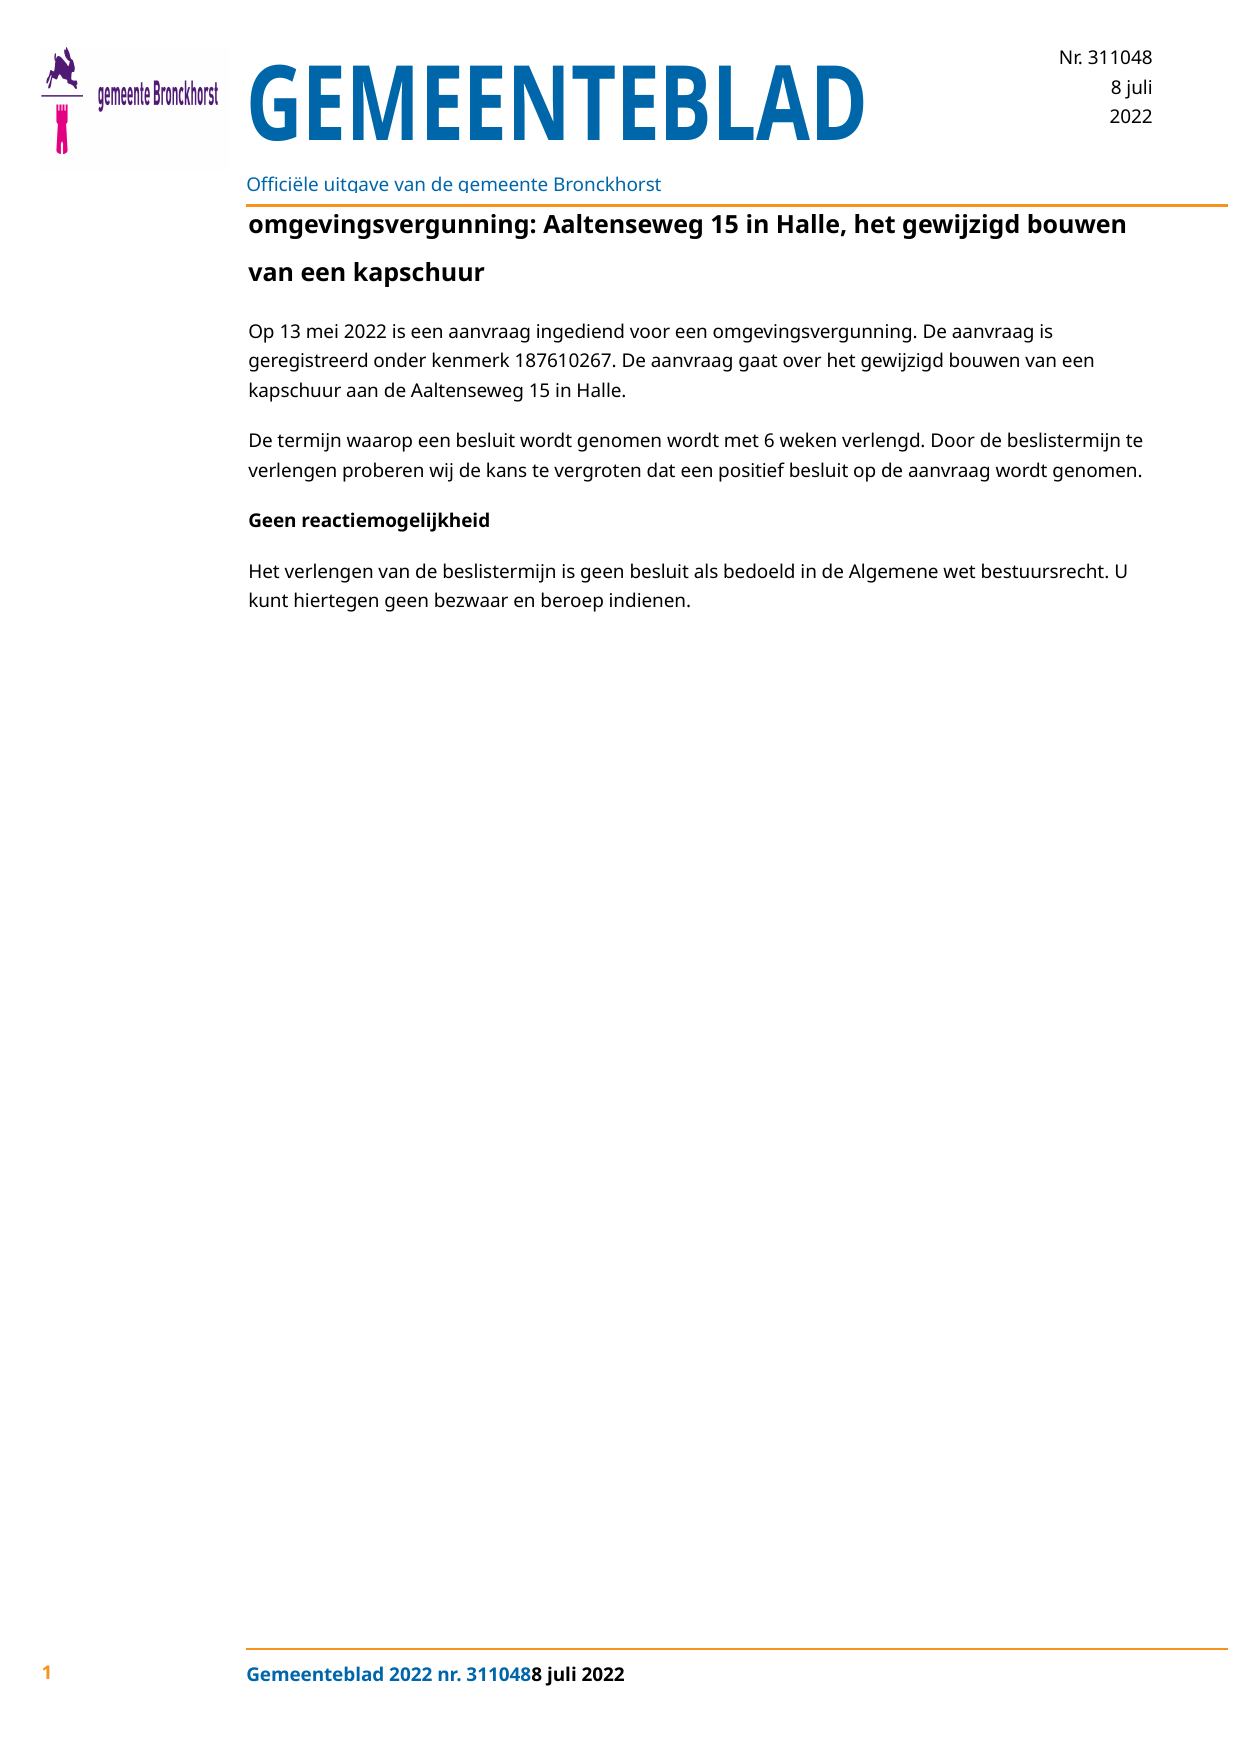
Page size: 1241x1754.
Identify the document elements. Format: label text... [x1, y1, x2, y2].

text Op 13 mei 2022 is een aanvraag ingediend voor een omgevingsvergunning. De aanvraag is geregistreerd onder kenmerk 187610267. De aanvraag gaat over het gewijzigd bouwen van een kapschuur aan de Aaltenseweg 15 in Halle. [248, 318, 1152, 403]
text omgevingsvergunning: Aaltenseweg 15 in Halle, het gewijzigd bouwen van een kapschuur [248, 207, 1152, 288]
text Geen reactiemogelijkheid [248, 507, 1152, 533]
text Het verlengen van de beslistermijn is geen besluit als bedoeld in de Algemene wet bestuursrecht. U kunt hiertegen geen bezwaar en beroep indienen. [248, 558, 1152, 613]
text De termijn waarop een besluit wordt genomen wordt met 6 weken verlengd. Door de beslistermijn te verlengen proberen wij de kans te vergroten dat een positief besluit op de aanvraag wordt genomen. [248, 427, 1152, 483]
picture [41, 47, 231, 172]
